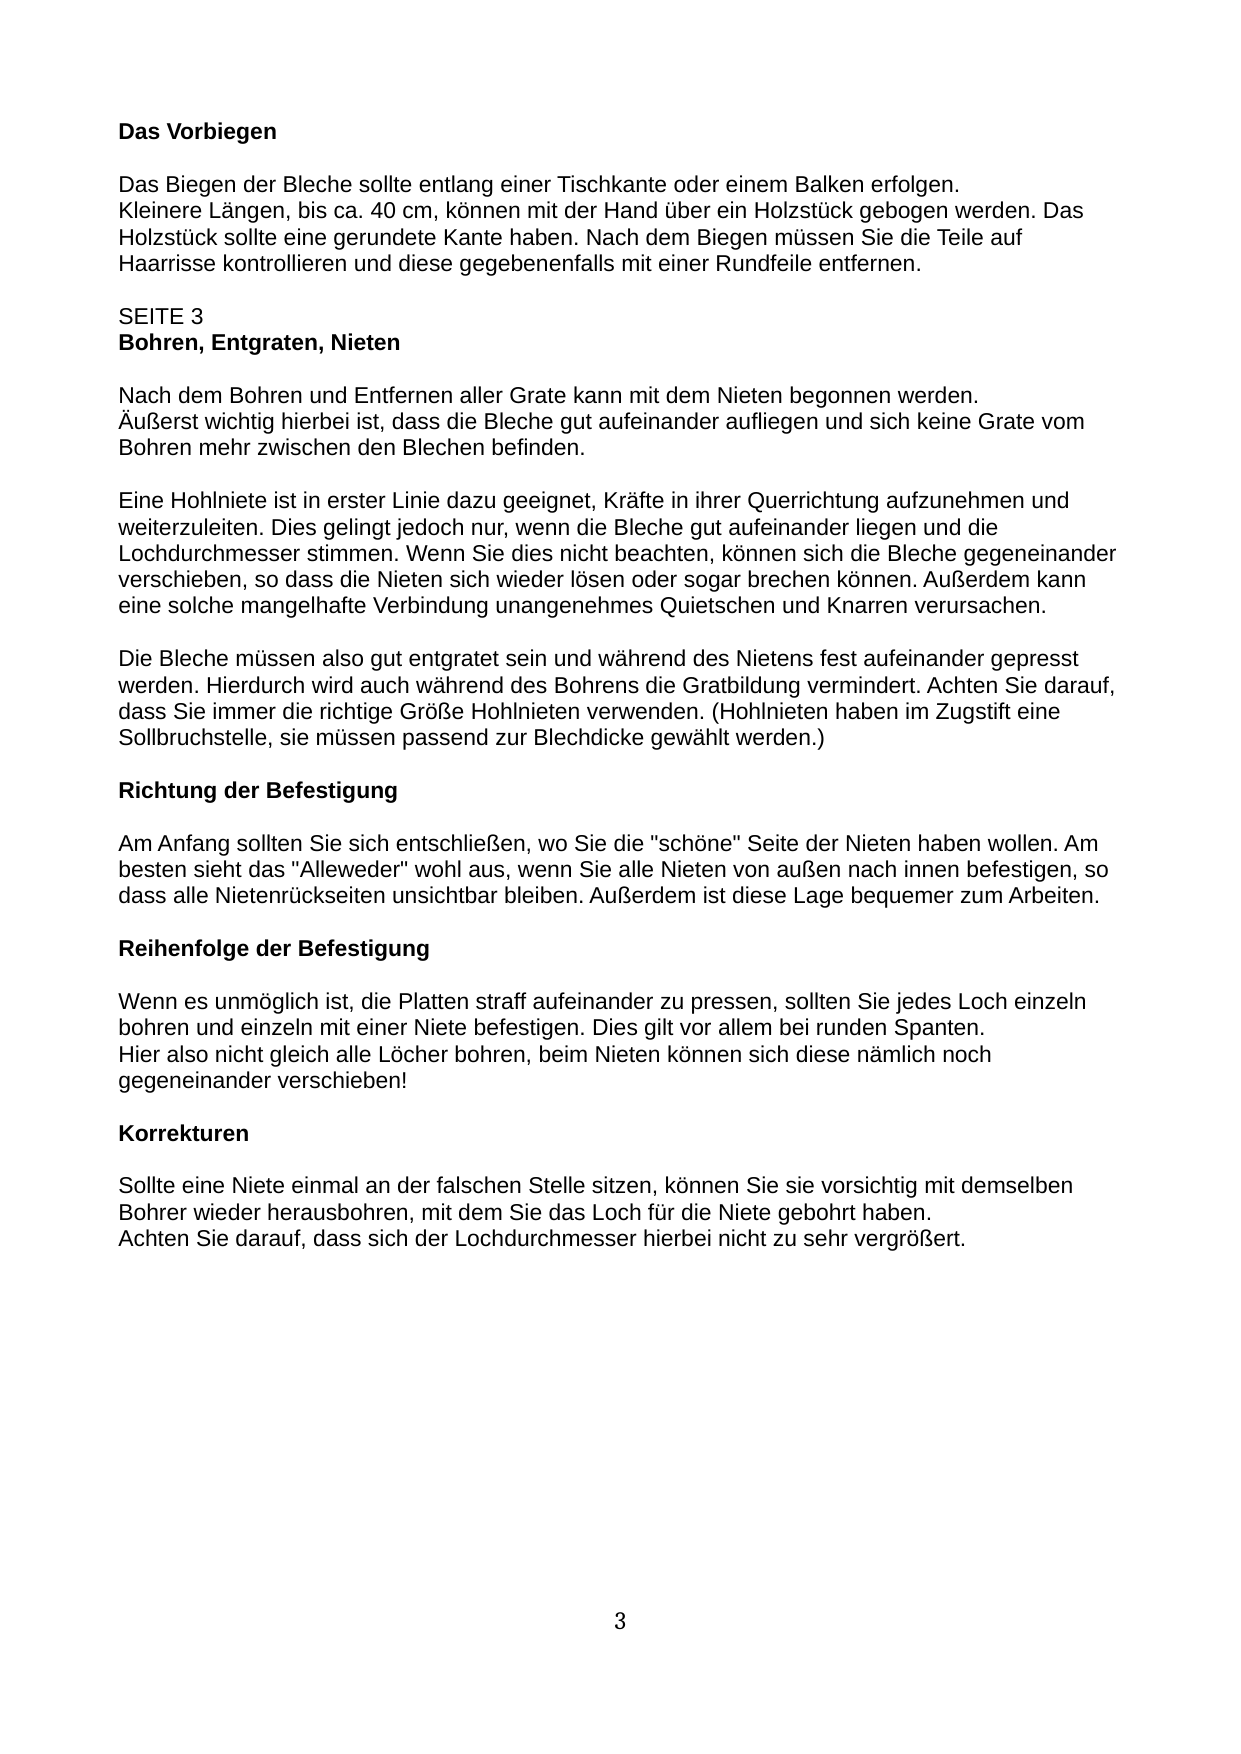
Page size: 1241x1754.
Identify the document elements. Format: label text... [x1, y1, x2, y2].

text Kleinere Längen, bis ca. 40 cm, können mit der Hand über ein Holzstück gebogen werden. Das Holzstück sollte eine gerundete Kante haben. Nach dem Biegen müssen Sie die Teile auf Haarrisse kontrollieren und diese gegebenenfalls mit einer Rundfeile entfernen. [118, 197, 1122, 276]
text Bohren, Entgraten, Nieten [118, 329, 1122, 355]
text Eine Hohlniete ist in erster Linie dazu geeignet, Kräfte in ihrer Querrichtung aufzunehmen und weiterzuleiten. Dies gelingt jedoch nur, wenn die Bleche gut aufeinander liegen und die Lochdurchmesser stimmen. Wenn Sie dies nicht beachten, können sich die Bleche gegeneinander verschieben, so dass die Nieten sich wieder lösen oder sogar brechen können. Außerdem kann eine solche mangelhafte Verbindung unangenehmes Quietschen und Knarren verursachen. [118, 487, 1122, 619]
text Hier also nicht gleich alle Löcher bohren, beim Nieten können sich diese nämlich noch gegeneinander verschieben! [118, 1041, 1122, 1093]
text Das Vorbiegen [118, 118, 1122, 144]
text Reihenfolge der Befestigung [118, 935, 1122, 961]
text Nach dem Bohren und Entfernen aller Grate kann mit dem Nieten begonnen werden. [118, 382, 1122, 408]
text Die Bleche müssen also gut entgratet sein und während des Nietens fest aufeinander gepresst werden. Hierdurch wird auch während des Bohrens die Gratbildung vermindert. Achten Sie darauf, dass Sie immer die richtige Größe Hohlnieten verwenden. (Hohlnieten haben im Zugstift eine Sollbruchstelle, sie müssen passend zur Blechdicke gewählt werden.) [118, 645, 1122, 751]
text Das Biegen der Bleche sollte entlang einer Tischkante oder einem Balken erfolgen. [118, 171, 1122, 197]
text Richtung der Befestigung [118, 777, 1122, 803]
text Am Anfang sollten Sie sich entschließen, wo Sie die "schöne" Seite der Nieten haben wollen. Am besten sieht das "Alleweder" wohl aus, wenn Sie alle Nieten von außen nach innen befestigen, so dass alle Nietenrückseiten unsichtbar bleiben. Außerdem ist diese Lage bequemer zum Arbeiten. [118, 830, 1122, 909]
text Äußerst wichtig hierbei ist, dass die Bleche gut aufeinander aufliegen und sich keine Grate vom Bohren mehr zwischen den Blechen beﬁnden. [118, 408, 1122, 461]
text Sollte eine Niete einmal an der falschen Stelle sitzen, können Sie sie vorsichtig mit demselben Bohrer wieder herausbohren, mit dem Sie das Loch für die Niete gebohrt haben. [118, 1172, 1122, 1225]
text Achten Sie darauf, dass sich der Lochdurchmesser hierbei nicht zu sehr vergrößert. [118, 1225, 1122, 1251]
text Wenn es unmöglich ist, die Platten straff aufeinander zu pressen, sollten Sie jedes Loch einzeln bohren und einzeln mit einer Niete befestigen. Dies gilt vor allem bei runden Spanten. [118, 988, 1122, 1041]
text Korrekturen [118, 1119, 1122, 1146]
text SEITE 3 [118, 303, 1122, 329]
